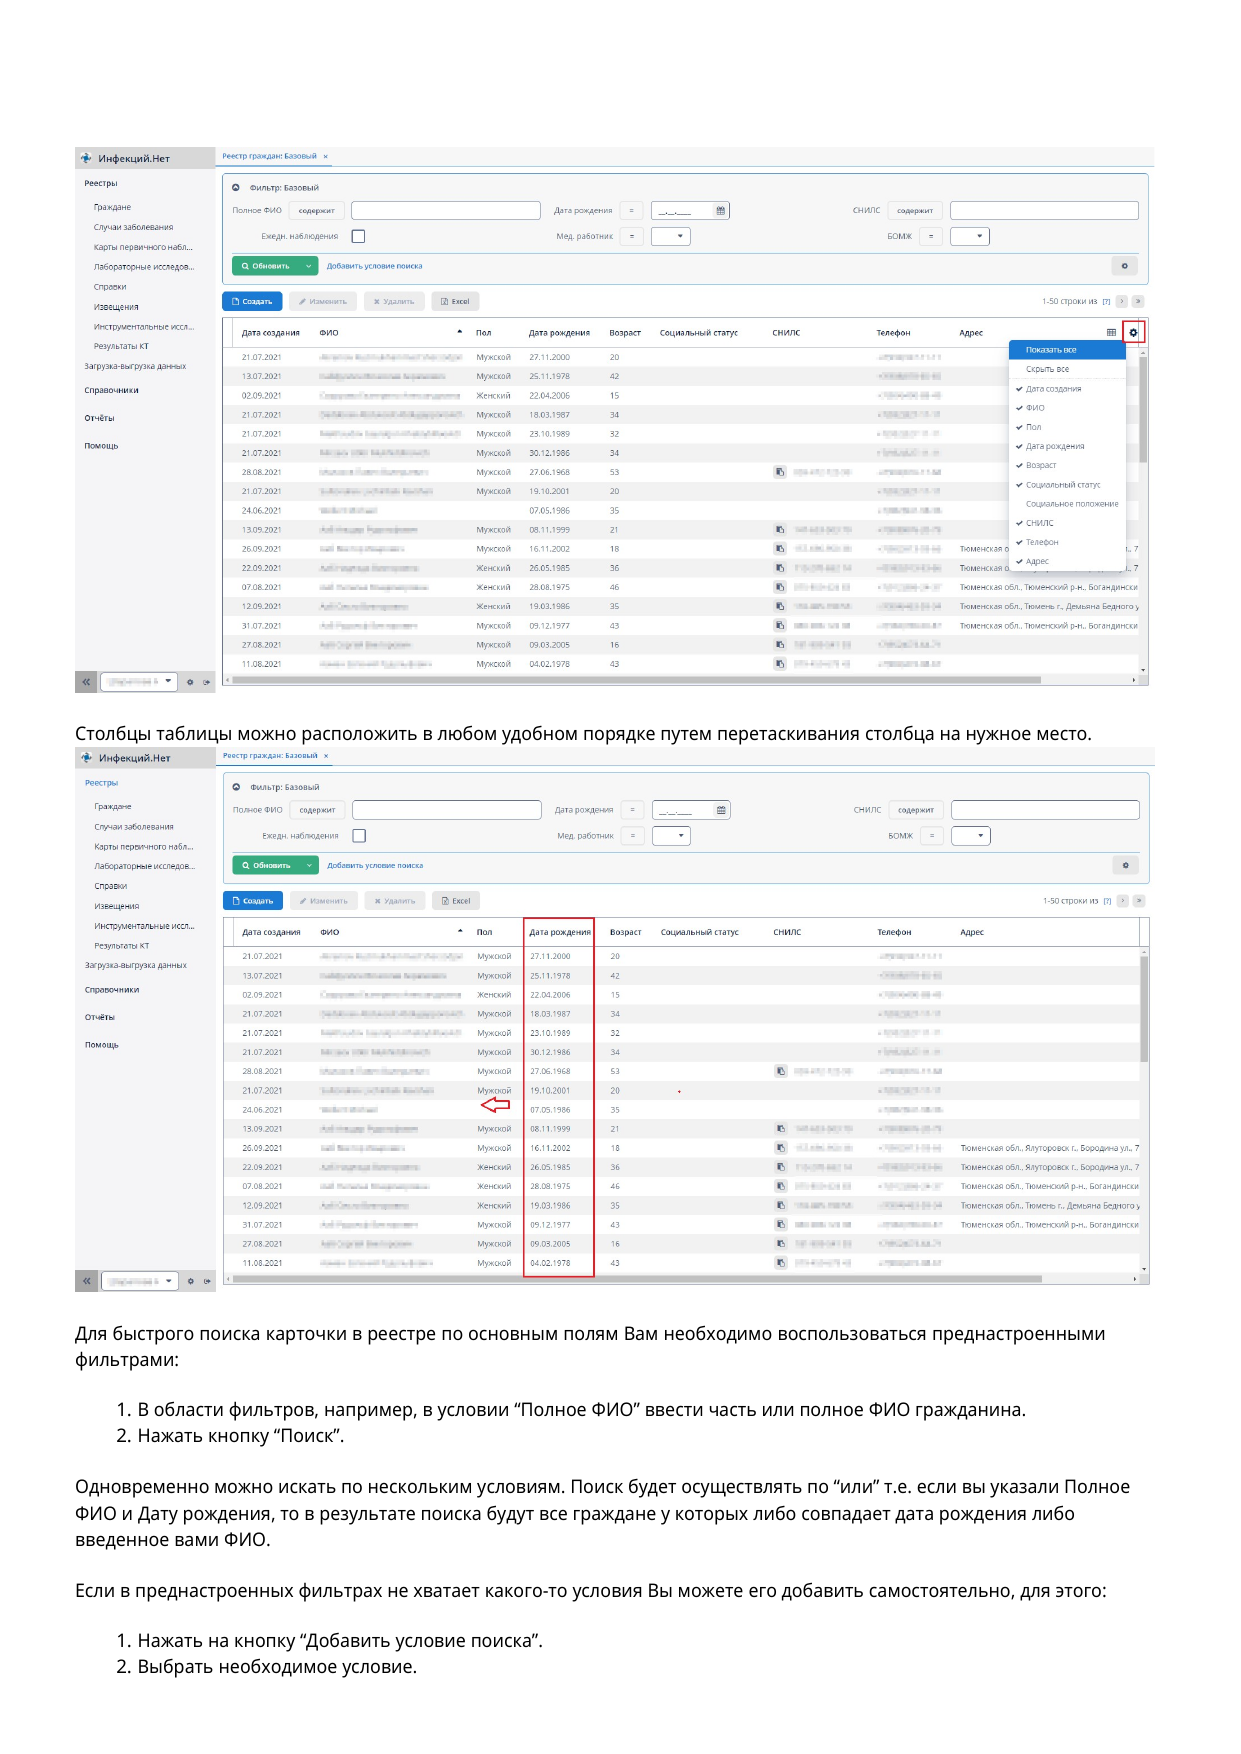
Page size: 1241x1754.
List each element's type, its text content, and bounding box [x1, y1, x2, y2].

list Нажать кнопку “Поиск”. [116, 1423, 1178, 1448]
text Для быстрого поиска карточки в реестре по основным полям Вам необходимо воспользоваться преднастроенными фильтрами: [75, 1320, 1178, 1371]
list Выбрать необходимое условие. [116, 1654, 1178, 1679]
picture [75, 747, 1155, 1292]
list Нажать на кнопку “Добавить условие поиска”. [116, 1627, 1178, 1653]
text Одновременно можно искать по нескольким условиям. Поиск будет осуществлять по “или” т.е. если вы указали Полное ФИО и Дату рождения, то в результате поиска будут все граждане у которых либо совпадает дата рождения либо введенное вами ФИО. [75, 1473, 1151, 1552]
text Столбцы таблицы можно расположить в любом удобном порядке путем перетаскивания столбца на нужное место. [75, 720, 1178, 746]
text Если в преднастроенных фильтрах не хватает какого-то условия Вы можете его добавить самостоятельно, для этого: [75, 1577, 1178, 1602]
picture [75, 147, 1155, 693]
list В области фильтров, например, в условии “Полное ФИО” ввести часть или полное ФИО гражданина. [116, 1396, 1178, 1422]
